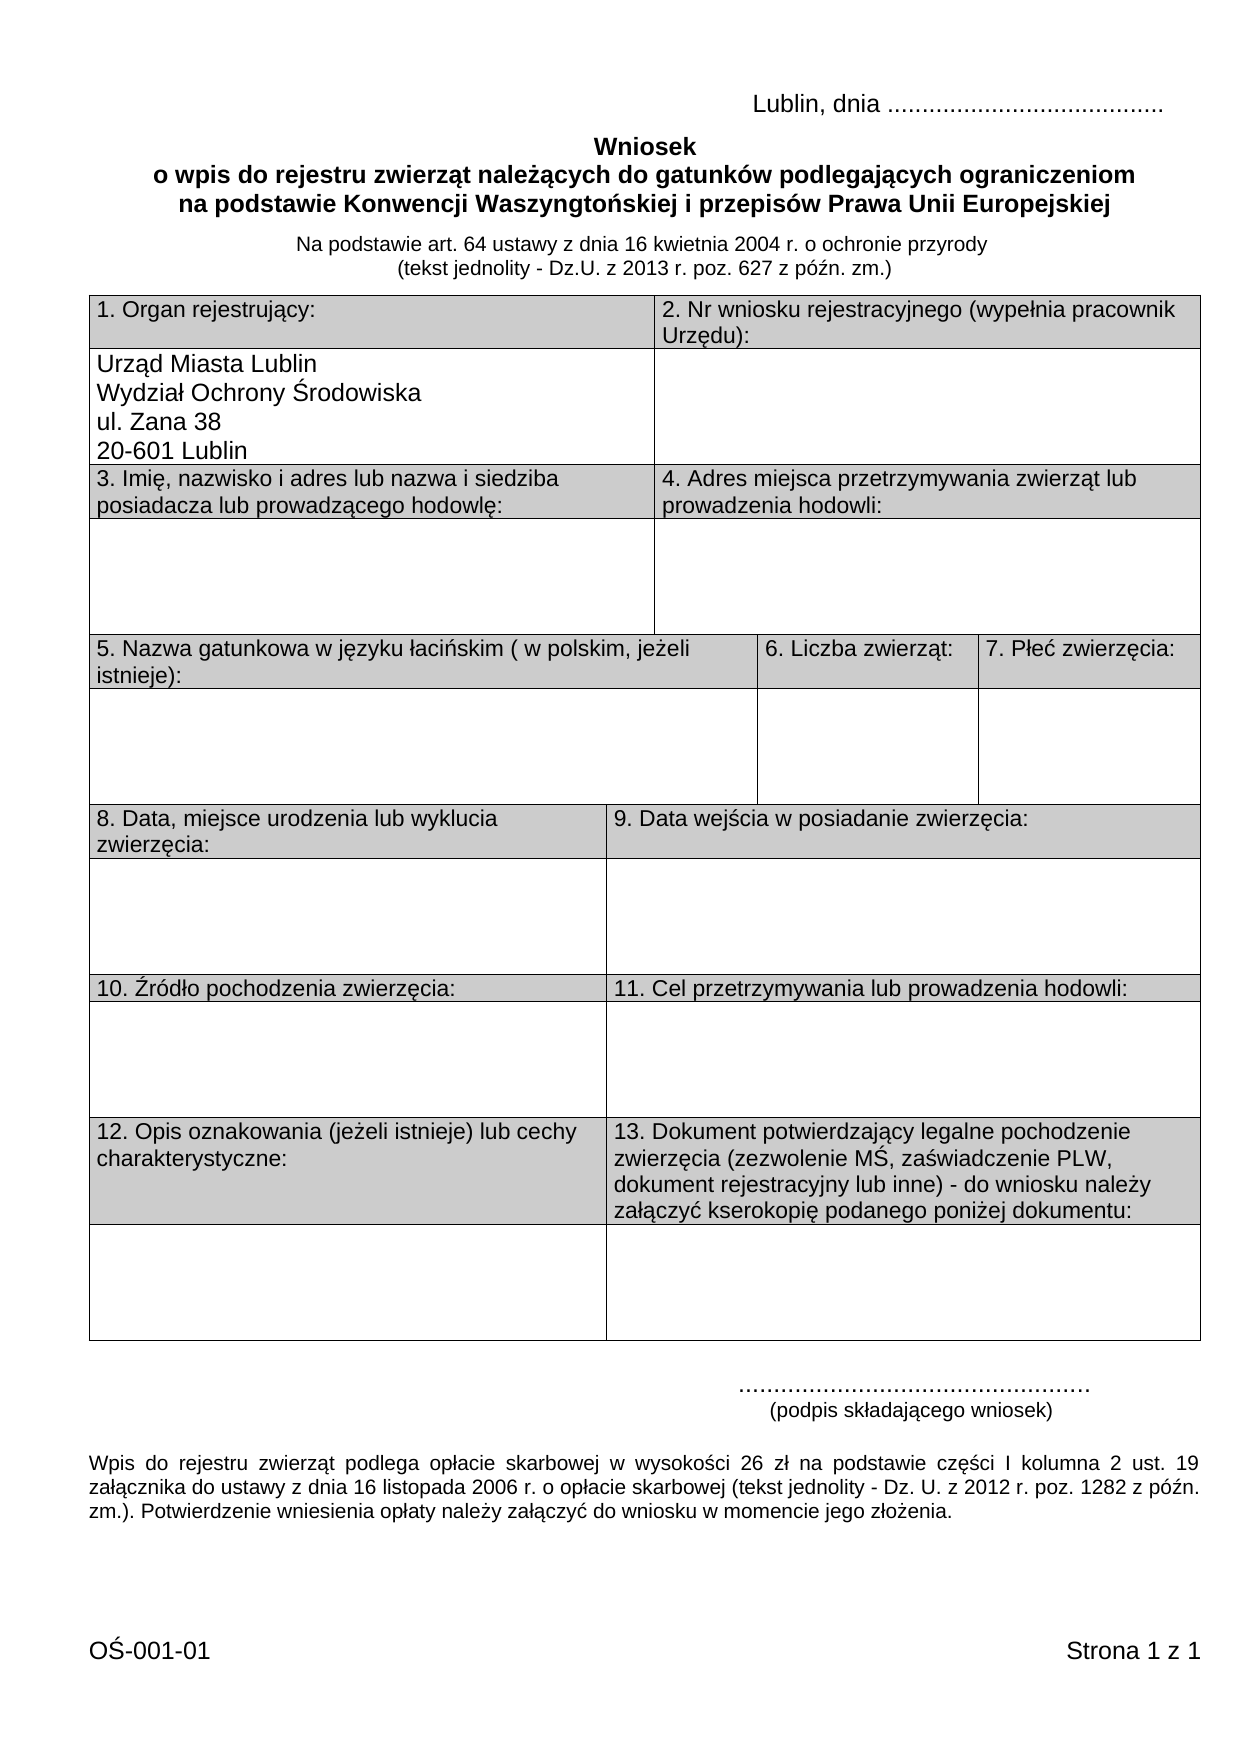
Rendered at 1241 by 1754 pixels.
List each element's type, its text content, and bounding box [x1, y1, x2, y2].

table_cell [90, 1002, 606, 1117]
table_header 2. Nr wniosku rejestracyjnego (wypełnia pracownik Urzędu): [655, 296, 1200, 348]
table_cell [90, 689, 757, 804]
table_header 1. Organ rejestrujący: [90, 296, 654, 348]
table_cell 3. Imię, nazwisko i adres lub nazwa i siedziba posiadacza lub prowadzącego hodowlę: [90, 465, 654, 518]
table_cell 8. Data, miejsce urodzenia lub wyklucia zwierzęcia: [90, 805, 606, 858]
text Na podstawie art. 64 ustawy z dnia 16 kwietnia 2004 r. o ochronie przyrody [88, 232, 1201, 256]
table_cell [655, 349, 1200, 464]
table_cell [655, 519, 1200, 634]
text Wpis do rejestru zwierząt podlega opłacie skarbowej w wysokości 26 zł na podstawie części I kolumna 2 ust. 19 załącznika do ustawy z dnia 16 listopada 2006 r. o opłacie skarbowej (tekst jednolity - Dz. U. z 2012 r. poz. 1282 z późn. zm.). Potwierdzenie wniesienia opłaty należy załączyć do wniosku w momencie jego złożenia. [88, 1451, 1201, 1523]
table_cell 10. Źródło pochodzenia zwierzęcia: [90, 975, 606, 1001]
text Wniosek [88, 132, 1201, 160]
table_cell 5. Nazwa gatunkowa w języku łacińskim ( w polskim, jeżeli istnieje): [90, 635, 757, 688]
table_cell 9. Data wejścia w posiadanie zwierzęcia: [607, 805, 1200, 858]
table_cell 6. Liczba zwierząt: [758, 635, 978, 688]
text o wpis do rejestru zwierząt należących do gatunków podlegających ograniczeniom na podstawie Konwencji Waszyngtońskiej i przepisów Prawa Unii Europejskiej [88, 160, 1201, 218]
table_cell [758, 689, 978, 804]
table_cell [607, 1002, 1200, 1117]
table_cell Urząd Miasta Lublin Wydział Ochrony Środowiska ul. Zana 38 20-601 Lublin [90, 349, 654, 464]
table_cell [607, 1225, 1200, 1340]
table_cell 4. Adres miejsca przetrzymywania zwierząt lub prowadzenia hodowli: [655, 465, 1200, 518]
table_cell [979, 689, 1200, 804]
text (tekst jednolity - Dz.U. z 2013 r. poz. 627 z późn. zm.) [88, 256, 1201, 280]
table_cell 11. Cel przetrzymywania lub prowadzenia hodowli: [607, 975, 1200, 1001]
text Lublin, dnia ........................................ [88, 88, 1201, 117]
table_cell [90, 519, 654, 634]
text (podpis składającego wniosek) [88, 1398, 1201, 1422]
table_cell 13. Dokument potwierdzający legalne pochodzenie zwierzęcia (zezwolenie MŚ, zaświadczenie PLW, dokument rejestracyjny lub inne) - do wniosku należy załączyć kserokopię podanego poniżej dokumentu: [607, 1118, 1200, 1224]
table_cell [607, 859, 1200, 974]
table_cell 12. Opis oznakowania (jeżeli istnieje) lub cechy charakterystyczne: [90, 1118, 606, 1224]
table_cell [90, 1225, 606, 1340]
table_cell [90, 859, 606, 974]
table_cell 7. Płeć zwierzęcia: [979, 635, 1200, 688]
